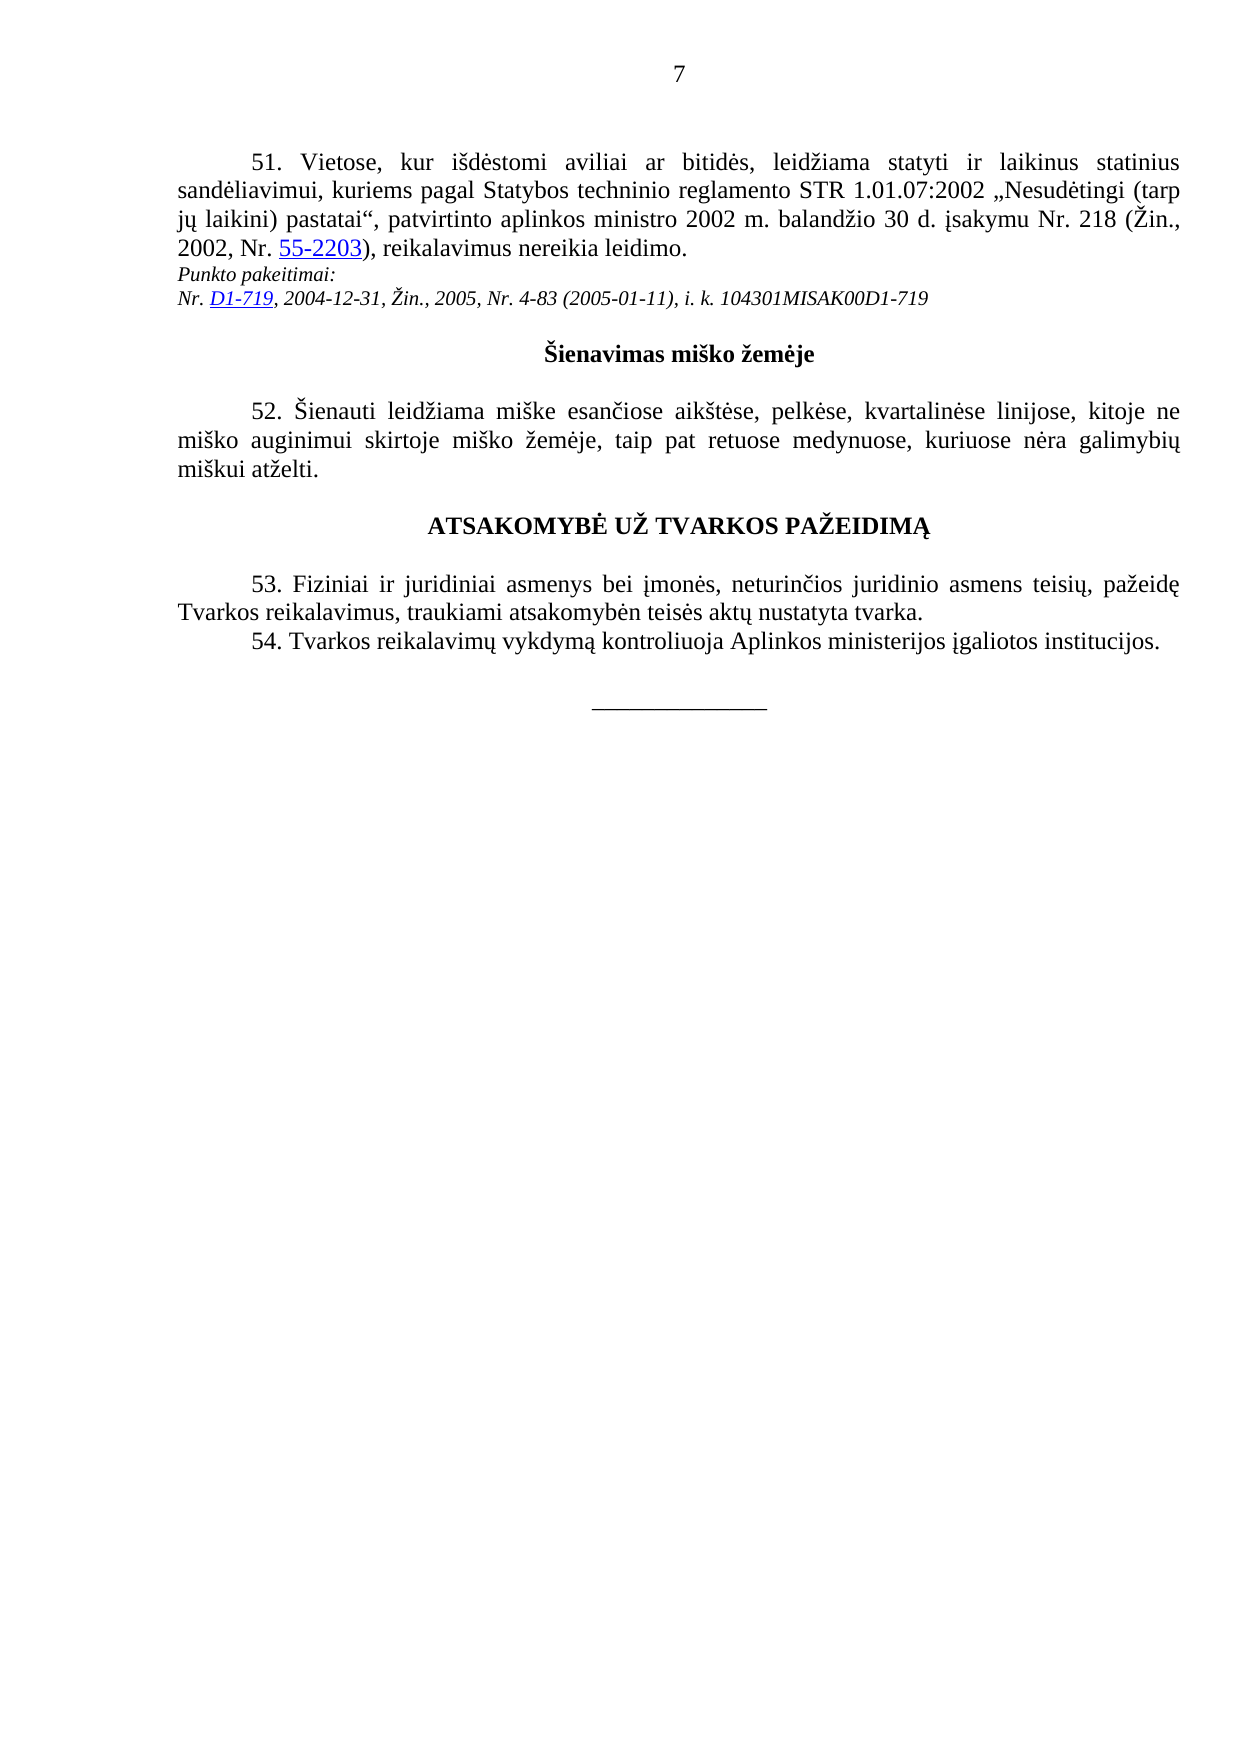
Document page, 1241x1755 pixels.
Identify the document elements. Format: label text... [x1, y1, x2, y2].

text ______________ [177, 684, 1181, 712]
text Atsakomybė už Tvarkos pažeidimą [177, 511, 1181, 540]
text Nr. D1-719, 2004-12-31, Žin., 2005, Nr. 4-83 (2005-01-11), i. k. 104301MISAK00D1-719 [177, 286, 1181, 310]
text 51. Vietose, kur išdėstomi aviliai ar bitidės, leidžiama statyti ir laikinus statinius sandėliavimui, kuriems pagal Statybos techninio reglamento STR 1.01.07:2002 „Nesudėtingi (tarp jų laikini) pastatai“, patvirtinto aplinkos ministro 2002 m. balandžio 30 d. įsakymu Nr. 218 (Žin., 2002, Nr. 55-2203), reikalavimus nereikia leidimo. [177, 147, 1181, 262]
text Šienavimas miško žemėje [177, 339, 1181, 367]
text 52. Šienauti leidžiama miške esančiose aikštėse, pelkėse, kvartalinėse linijose, kitoje ne miško auginimui skirtoje miško žemėje, taip pat retuose medynuose, kuriuose nėra galimybių miškui atželti. [177, 396, 1181, 482]
text 53. Fiziniai ir juridiniai asmenys bei įmonės, neturinčios juridinio asmens teisių, pažeidę Tvarkos reikalavimus, traukiami atsakomybėn teisės aktų nustatyta tvarka. [177, 569, 1181, 626]
text 54. Tvarkos reikalavimų vykdymą kontroliuoja Aplinkos ministerijos įgaliotos institucijos. [177, 626, 1181, 655]
text Punkto pakeitimai: [177, 262, 1181, 286]
